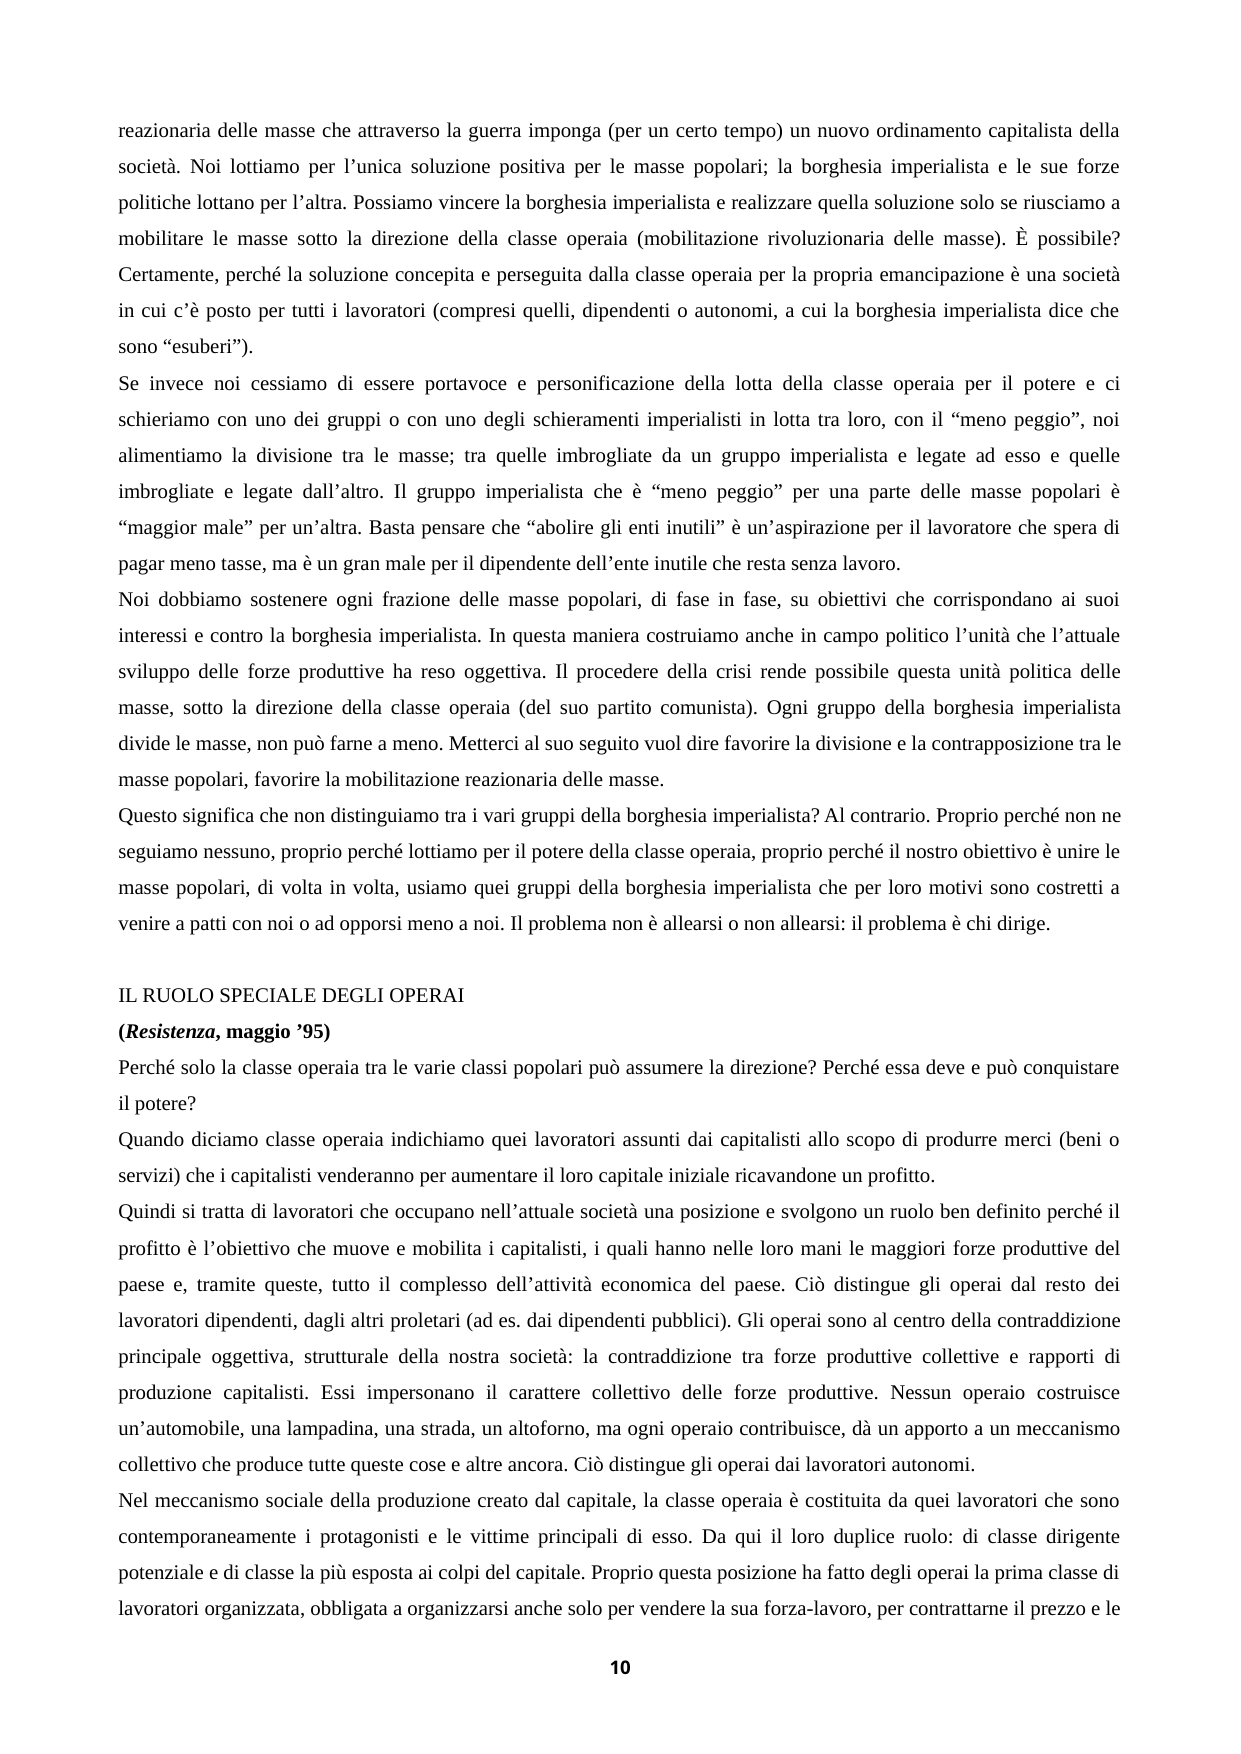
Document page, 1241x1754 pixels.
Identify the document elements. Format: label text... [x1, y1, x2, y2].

text reazionaria delle masse che attraverso la guerra imponga (per un certo tempo) un nuovo ordinamento capitalista della società. Noi lottiamo per l’unica soluzione positiva per le masse popolari; la borghesia imperialista e le sue forze politiche lottano per l’altra. Possiamo vincere la borghesia imperialista e realizzare quella soluzione solo se riusciamo a mobilitare le masse sotto la direzione della classe operaia (mobilitazione rivoluzionaria delle masse). È possibile? Certamente, perché la soluzione concepita e perseguita dalla classe operaia per la propria emancipazione è una società in cui c’è posto per tutti i lavoratori (compresi quelli, dipendenti o autonomi, a cui la borghesia imperialista dice che sono “esuberi”). [118, 118, 1122, 358]
text Se invece noi cessiamo di essere portavoce e personificazione della lotta della classe operaia per il potere e ci schieriamo con uno dei gruppi o con uno degli schieramenti imperialisti in lotta tra loro, con il “meno peggio”, noi alimentiamo la divisione tra le masse; tra quelle imbrogliate da un gruppo imperialista e legate ad esso e quelle imbrogliate e legate dall’altro. Il gruppo imperialista che è “meno peggio” per una parte delle masse popolari è “maggior male” per un’altra. Basta pensare che “abolire gli enti inutili” è un’aspirazione per il lavoratore che spera di pagar meno tasse, ma è un gran male per il dipendente dell’ente inutile che resta senza lavoro. [118, 370, 1122, 575]
text Noi dobbiamo sostenere ogni frazione delle masse popolari, di fase in fase, su obiettivi che corrispondano ai suoi interessi e contro la borghesia imperialista. In questa maniera costruiamo anche in campo politico l’unità che l’attuale sviluppo delle forze produttive ha reso oggettiva. Il procedere della crisi rende possibile questa unità politica delle masse, sotto la direzione della classe operaia (del suo partito comunista). Ogni gruppo della borghesia imperialista divide le masse, non può farne a meno. Metterci al suo seguito vuol dire favorire la divisione e la contrapposizione tra le masse popolari, favorire la mobilitazione reazionaria delle masse. [118, 587, 1122, 791]
text Nel meccanismo sociale della produzione creato dal capitale, la classe operaia è costituita da quei lavoratori che sono contemporaneamente i protagonisti e le vittime principali di esso. Da qui il loro duplice ruolo: di classe dirigente potenziale e di classe la più esposta ai colpi del capitale. Proprio questa posizione ha fatto degli operai la prima classe di lavoratori organizzata, obbligata a organizzarsi anche solo per vendere la sua forza-lavoro, per contrattarne il prezzo e le [118, 1488, 1122, 1620]
text (Resistenza, maggio ’95) [118, 1019, 1122, 1043]
text IL RUOLO SPECIALE DEGLI OPERAI [118, 983, 1122, 1007]
text Quando diciamo classe operaia indichiamo quei lavoratori assunti dai capitalisti allo scopo di produrre merci (beni o servizi) che i capitalisti venderanno per aumentare il loro capitale iniziale ricavandone un profitto. [118, 1127, 1122, 1187]
text Perché solo la classe operaia tra le varie classi popolari può assumere la direzione? Perché essa deve e può conquistare il potere? [118, 1055, 1122, 1115]
text Quindi si tratta di lavoratori che occupano nell’attuale società una posizione e svolgono un ruolo ben definito perché il profitto è l’obiettivo che muove e mobilita i capitalisti, i quali hanno nelle loro mani le maggiori forze produttive del paese e, tramite queste, tutto il complesso dell’attività economica del paese. Ciò distingue gli operai dal resto dei lavoratori dipendenti, dagli altri proletari (ad es. dai dipendenti pubblici). Gli operai sono al centro della contraddizione principale oggettiva, strutturale della nostra società: la contraddizione tra forze produttive collettive e rapporti di produzione capitalisti. Essi impersonano il carattere collettivo delle forze produttive. Nessun operaio costruisce un’automobile, una lampadina, una strada, un altoforno, ma ogni operaio contribuisce, dà un apporto a un meccanismo collettivo che produce tutte queste cose e altre ancora. Ciò distingue gli operai dai lavoratori autonomi. [118, 1199, 1122, 1476]
text Questo significa che non distinguiamo tra i vari gruppi della borghesia imperialista? Al contrario. Proprio perché non ne seguiamo nessuno, proprio perché lottiamo per il potere della classe operaia, proprio perché il nostro obiettivo è unire le masse popolari, di volta in volta, usiamo quei gruppi della borghesia imperialista che per loro motivi sono costretti a venire a patti con noi o ad opporsi meno a noi. Il problema non è allearsi o non allearsi: il problema è chi dirige. [118, 803, 1122, 935]
